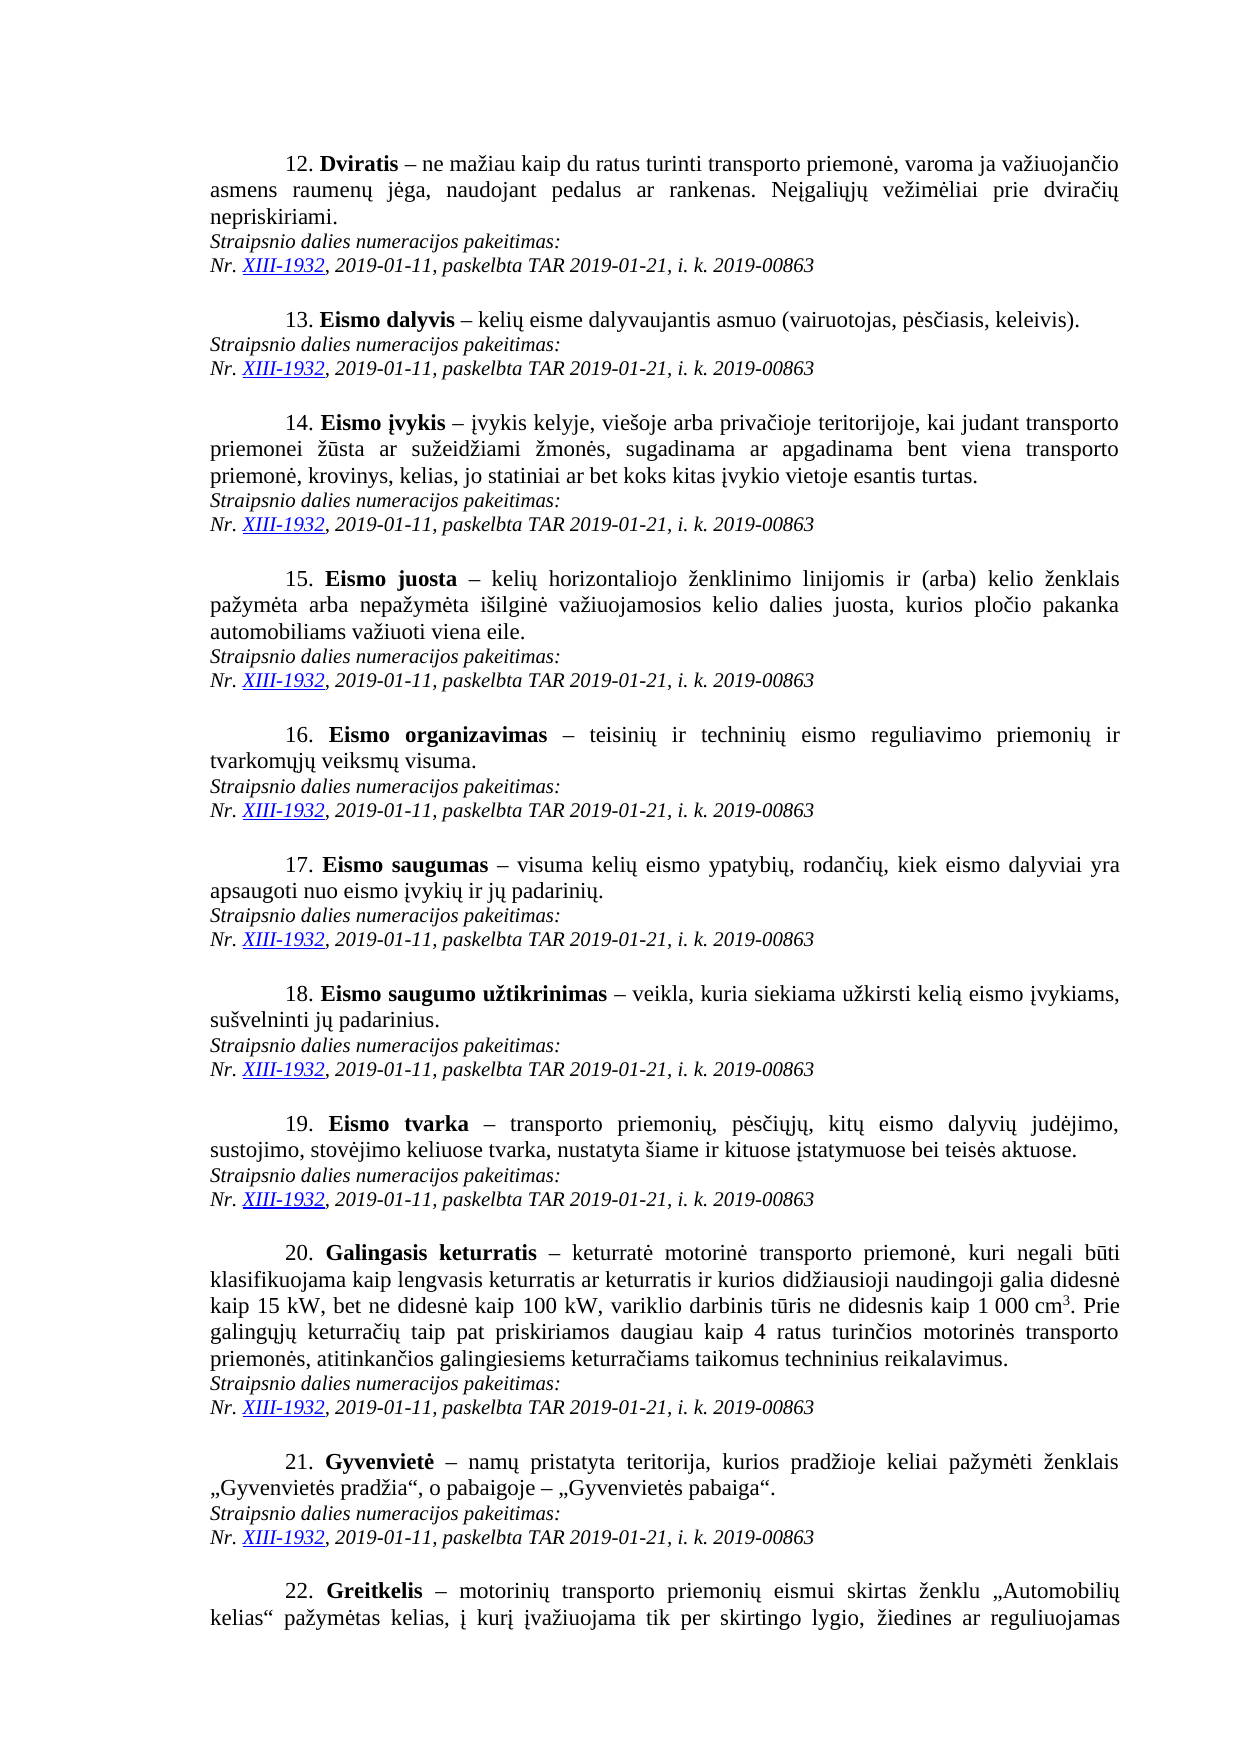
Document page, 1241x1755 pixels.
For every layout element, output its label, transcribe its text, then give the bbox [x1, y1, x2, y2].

text Straipsnio dalies numeracijos pakeitimas: [210, 332, 1120, 356]
text Nr. XIII-1932, 2019-01-11, paskelbta TAR 2019-01-21, i. k. 2019-00863 [210, 512, 1120, 536]
text 22. Greitkelis – motorinių transporto priemonių eismui skirtas ženklu „Automobilių kelias“ pažymėtas kelias, į kurį įvažiuojama tik per skirtingo lygio, žiedines ar reguliuojamas [210, 1578, 1120, 1630]
text Straipsnio dalies numeracijos pakeitimas: [210, 229, 1120, 253]
text 19. Eismo tvarka – transporto priemonių, pėsčiųjų, kitų eismo dalyvių judėjimo, sustojimo, stovėjimo keliuose tvarka, nustatyta šiame ir kituose įstatymuose bei teisės aktuose. [210, 1110, 1120, 1162]
text Straipsnio dalies numeracijos pakeitimas: [210, 1501, 1120, 1525]
text Nr. XIII-1932, 2019-01-11, paskelbta TAR 2019-01-21, i. k. 2019-00863 [210, 668, 1120, 692]
text Nr. XIII-1932, 2019-01-11, paskelbta TAR 2019-01-21, i. k. 2019-00863 [210, 1187, 1120, 1211]
text Straipsnio dalies numeracijos pakeitimas: [210, 774, 1120, 798]
text Straipsnio dalies numeracijos pakeitimas: [210, 488, 1120, 512]
text Straipsnio dalies numeracijos pakeitimas: [210, 903, 1120, 927]
text Straipsnio dalies numeracijos pakeitimas: [210, 644, 1120, 668]
text 12. Dviratis – ne mažiau kaip du ratus turinti transporto priemonė, varoma ja važiuojančio asmens raumenų jėga, naudojant pedalus ar rankenas. Neįgaliųjų vežimėliai prie dviračių nepriskiriami. [210, 150, 1120, 229]
text 21. Gyvenvietė – namų pristatyta teritorija, kurios pradžioje keliai pažymėti ženklais „Gyvenvietės pradžia“, o pabaigoje – „Gyvenvietės pabaiga“. [210, 1448, 1120, 1501]
text Nr. XIII-1932, 2019-01-11, paskelbta TAR 2019-01-21, i. k. 2019-00863 [210, 1525, 1120, 1549]
text 13. Eismo dalyvis – kelių eisme dalyvaujantis asmuo (vairuotojas, pėsčiasis, keleivis). [210, 306, 1120, 332]
text Straipsnio dalies numeracijos pakeitimas: [210, 1033, 1120, 1057]
text 15. Eismo juosta – kelių horizontaliojo ženklinimo linijomis ir (arba) kelio ženklais pažymėta arba nepažymėta išilginė važiuojamosios kelio dalies juosta, kurios pločio pakanka automobiliams važiuoti viena eile. [210, 565, 1120, 644]
text Nr. XIII-1932, 2019-01-11, paskelbta TAR 2019-01-21, i. k. 2019-00863 [210, 253, 1120, 277]
text 18. Eismo saugumo užtikrinimas – veikla, kuria siekiama užkirsti kelią eismo įvykiams, sušvelninti jų padarinius. [210, 980, 1120, 1033]
text Nr. XIII-1932, 2019-01-11, paskelbta TAR 2019-01-21, i. k. 2019-00863 [210, 927, 1120, 951]
text 20. Galingasis keturratis – keturratė motorinė transporto priemonė, kuri negali būti klasifikuojama kaip lengvasis keturratis ar keturratis ir kurios didžiausioji naudingoji galia didesnė kaip 15 kW, bet ne didesnė kaip 100 kW, variklio darbinis tūris ne didesnis kaip 1 000 cm3. Prie galingųjų keturračių taip pat priskiriamos daugiau kaip 4 ratus turinčios motorinės transporto priemonės, atitinkančios galingiesiems keturračiams taikomus techninius reikalavimus. [210, 1239, 1120, 1371]
text Nr. XIII-1932, 2019-01-11, paskelbta TAR 2019-01-21, i. k. 2019-00863 [210, 1057, 1120, 1081]
text Nr. XIII-1932, 2019-01-11, paskelbta TAR 2019-01-21, i. k. 2019-00863 [210, 356, 1120, 380]
text 17. Eismo saugumas – visuma kelių eismo ypatybių, rodančių, kiek eismo dalyviai yra apsaugoti nuo eismo įvykių ir jų padarinių. [210, 851, 1120, 903]
text Straipsnio dalies numeracijos pakeitimas: [210, 1371, 1120, 1395]
text 14. Eismo įvykis – įvykis kelyje, viešoje arba privačioje teritorijoje, kai judant transporto priemonei žūsta ar sužeidžiami žmonės, sugadinama ar apgadinama bent viena transporto priemonė, krovinys, kelias, jo statiniai ar bet koks kitas įvykio vietoje esantis turtas. [210, 409, 1120, 488]
text Nr. XIII-1932, 2019-01-11, paskelbta TAR 2019-01-21, i. k. 2019-00863 [210, 798, 1120, 822]
text Straipsnio dalies numeracijos pakeitimas: [210, 1162, 1120, 1187]
text 16. Eismo organizavimas – teisinių ir techninių eismo reguliavimo priemonių ir tvarkomųjų veiksmų visuma. [210, 721, 1120, 774]
text Nr. XIII-1932, 2019-01-11, paskelbta TAR 2019-01-21, i. k. 2019-00863 [210, 1395, 1120, 1419]
